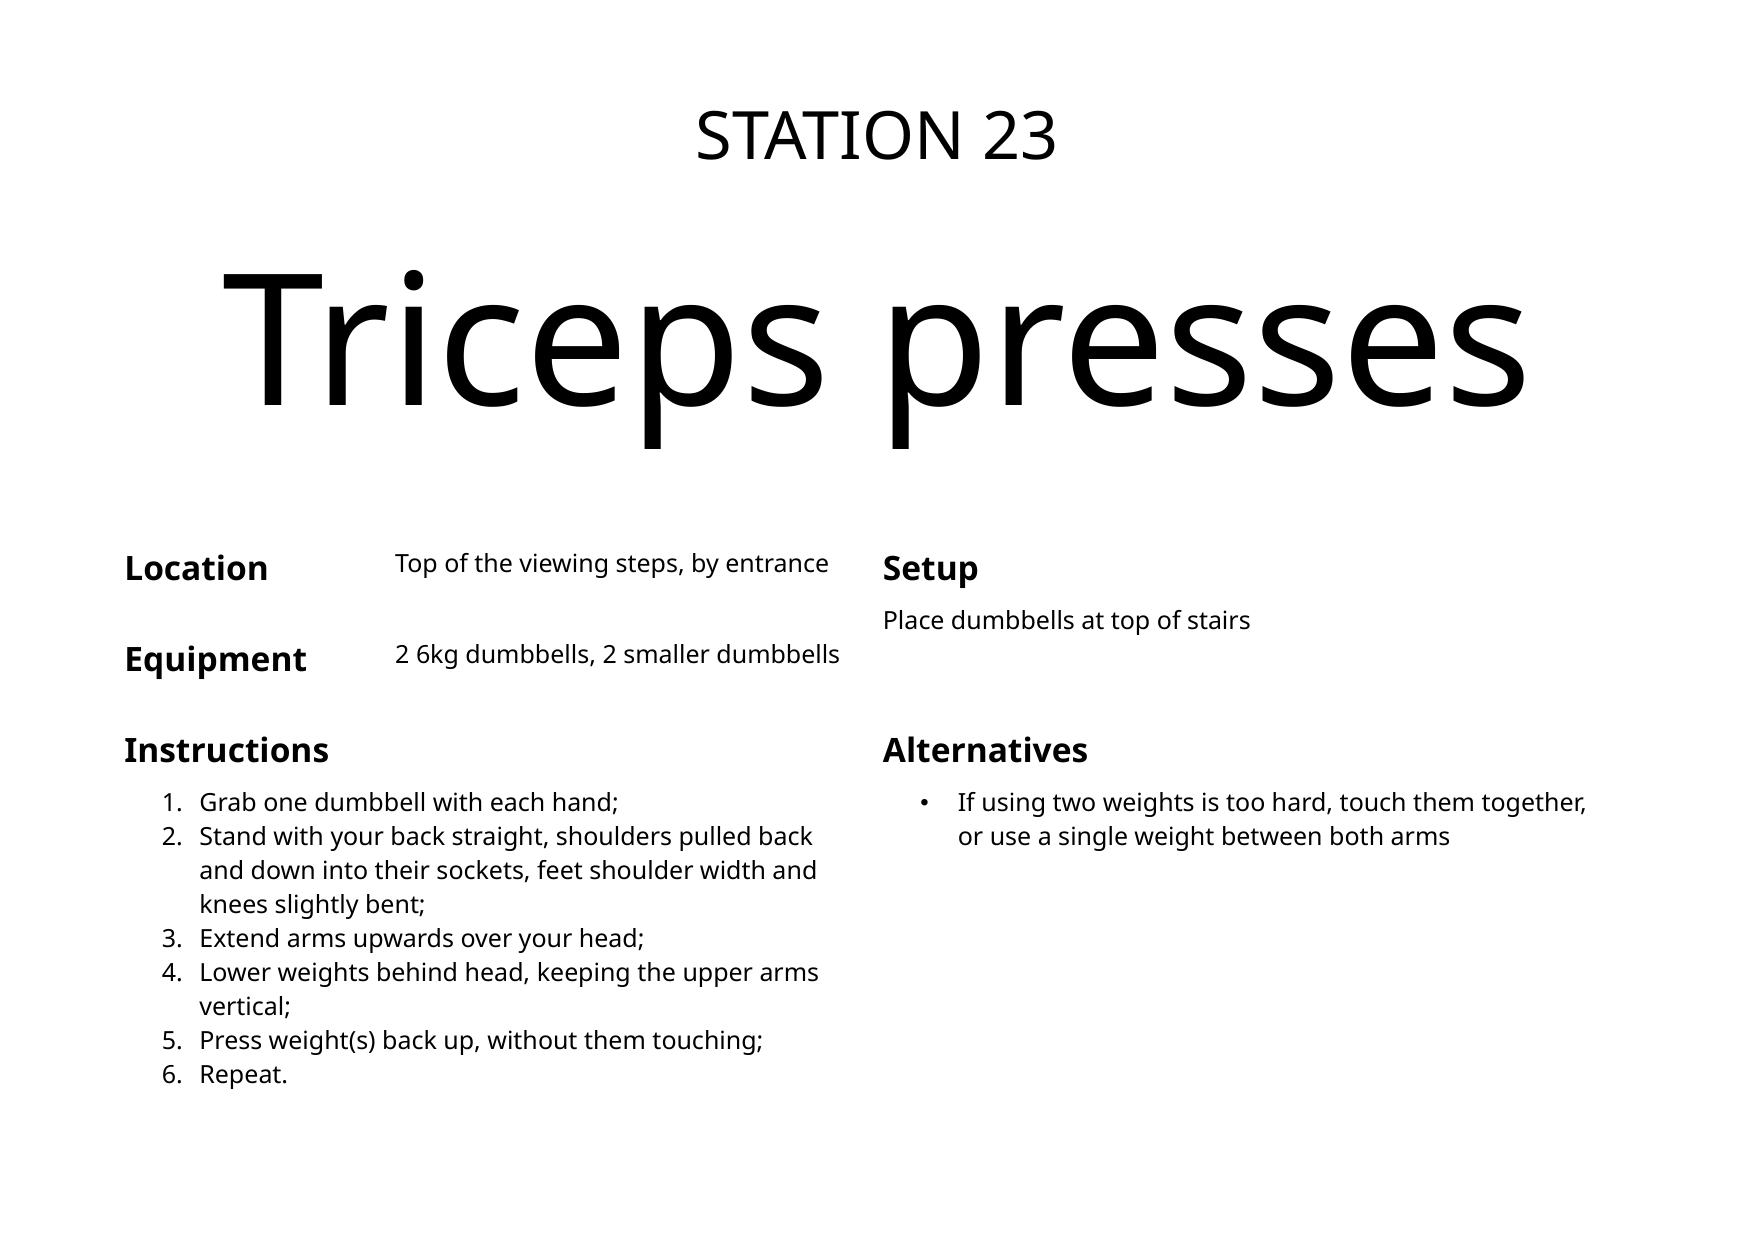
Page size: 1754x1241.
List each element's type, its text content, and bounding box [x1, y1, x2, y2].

subtitle Triceps presses [118, 209, 1636, 458]
table_cell Alternatives If using two weights is too hard, touch them together, or use a single weight between both arms [877, 700, 1636, 1097]
table_cell 2 6kg dumbbells, 2 smaller dumbbells [389, 609, 877, 699]
table_cell Instructions Grab one dumbbell with each hand; Stand with your back straight, shoulders pulled back and down into their sockets, feet shoulder width and knees slightly bent; Extend arms upwards over your head; Lower weights behind head, keeping the upper arms vertical; Press weight(s) back up, without them touching; Repeat. [118, 700, 877, 1097]
table_header Setup Place dumbbells at top of stairs [877, 518, 1636, 699]
table_header Top of the viewing steps, by entrance [389, 518, 877, 608]
table_cell Equipment [118, 609, 389, 699]
table_header Location [118, 518, 389, 608]
